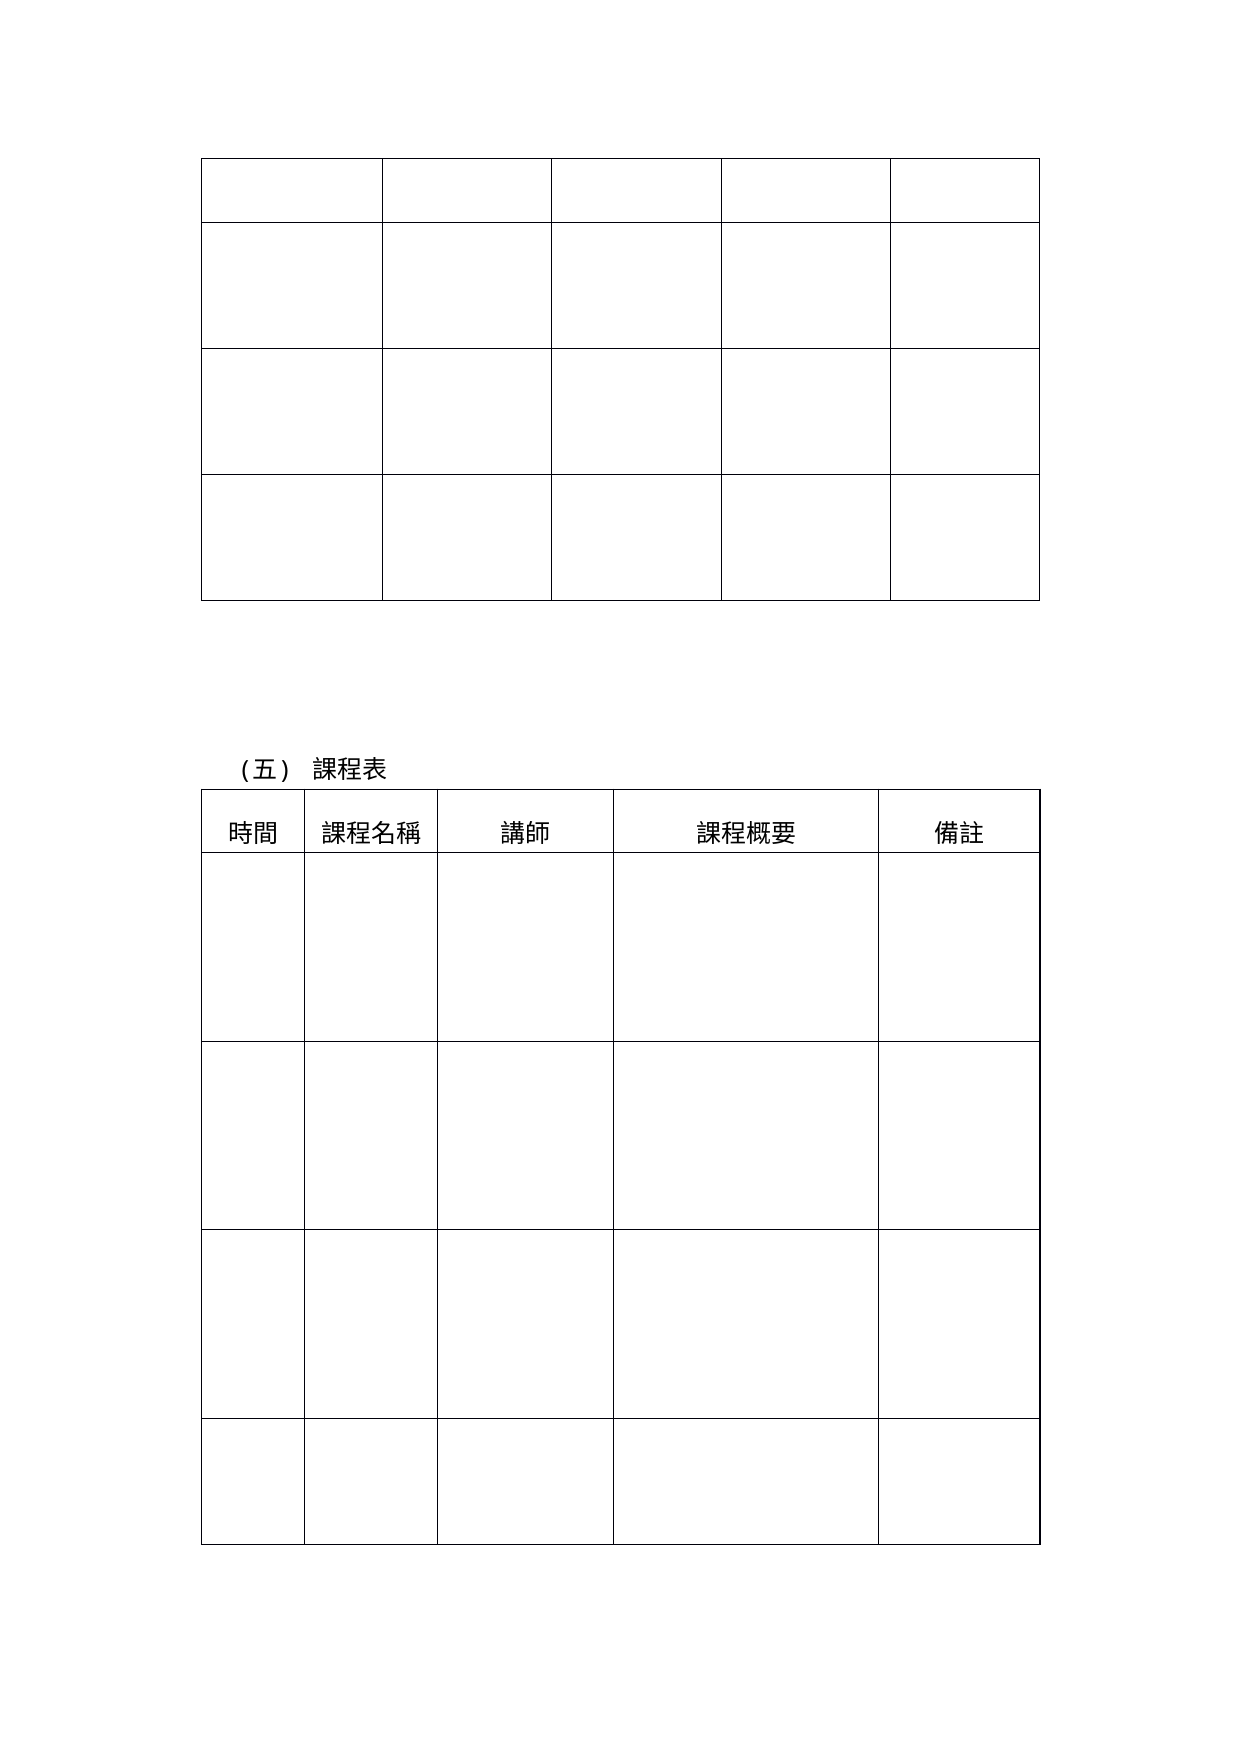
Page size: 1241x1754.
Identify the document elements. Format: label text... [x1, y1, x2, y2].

table_cell [305, 1042, 437, 1229]
table_cell [722, 159, 890, 222]
table_cell [383, 349, 551, 474]
table_cell [722, 223, 890, 348]
table_cell [879, 1419, 1039, 1544]
table_header 課程名稱 [305, 790, 437, 852]
table_cell [891, 223, 1039, 348]
table_cell [614, 1419, 878, 1544]
list 課程表 [237, 726, 1053, 788]
table_cell [202, 159, 382, 222]
table_cell [552, 223, 721, 348]
table_cell [614, 853, 878, 1041]
table_cell [552, 475, 721, 600]
table_cell [614, 1042, 878, 1229]
table_cell [879, 853, 1039, 1041]
table_cell [383, 475, 551, 600]
table_cell [438, 1419, 613, 1544]
table_cell [879, 1042, 1039, 1229]
table_cell [202, 1042, 304, 1229]
table_cell [891, 159, 1039, 222]
table_cell [438, 1230, 613, 1418]
table_cell [722, 349, 890, 474]
table_cell [614, 1230, 878, 1418]
table_cell [879, 1230, 1039, 1418]
table_cell [438, 1042, 613, 1229]
table_cell [305, 1419, 437, 1544]
table_cell [305, 1230, 437, 1418]
table_cell [383, 223, 551, 348]
table_cell [438, 853, 613, 1041]
table_cell [552, 349, 721, 474]
table_cell [891, 475, 1039, 600]
table_cell [552, 159, 721, 222]
table_header 時間 [202, 790, 304, 852]
table_cell [202, 349, 382, 474]
table_cell [722, 475, 890, 600]
table_header 備註 [879, 790, 1039, 852]
table_cell [202, 1419, 304, 1544]
table_cell [305, 853, 437, 1041]
table_cell [383, 159, 551, 222]
table_header 課程概要 [614, 790, 878, 852]
table_cell [202, 853, 304, 1041]
table_cell [202, 223, 382, 348]
table_cell [891, 349, 1039, 474]
table_header 講師 [438, 790, 613, 852]
table_cell [202, 475, 382, 600]
table_cell [202, 1230, 304, 1418]
